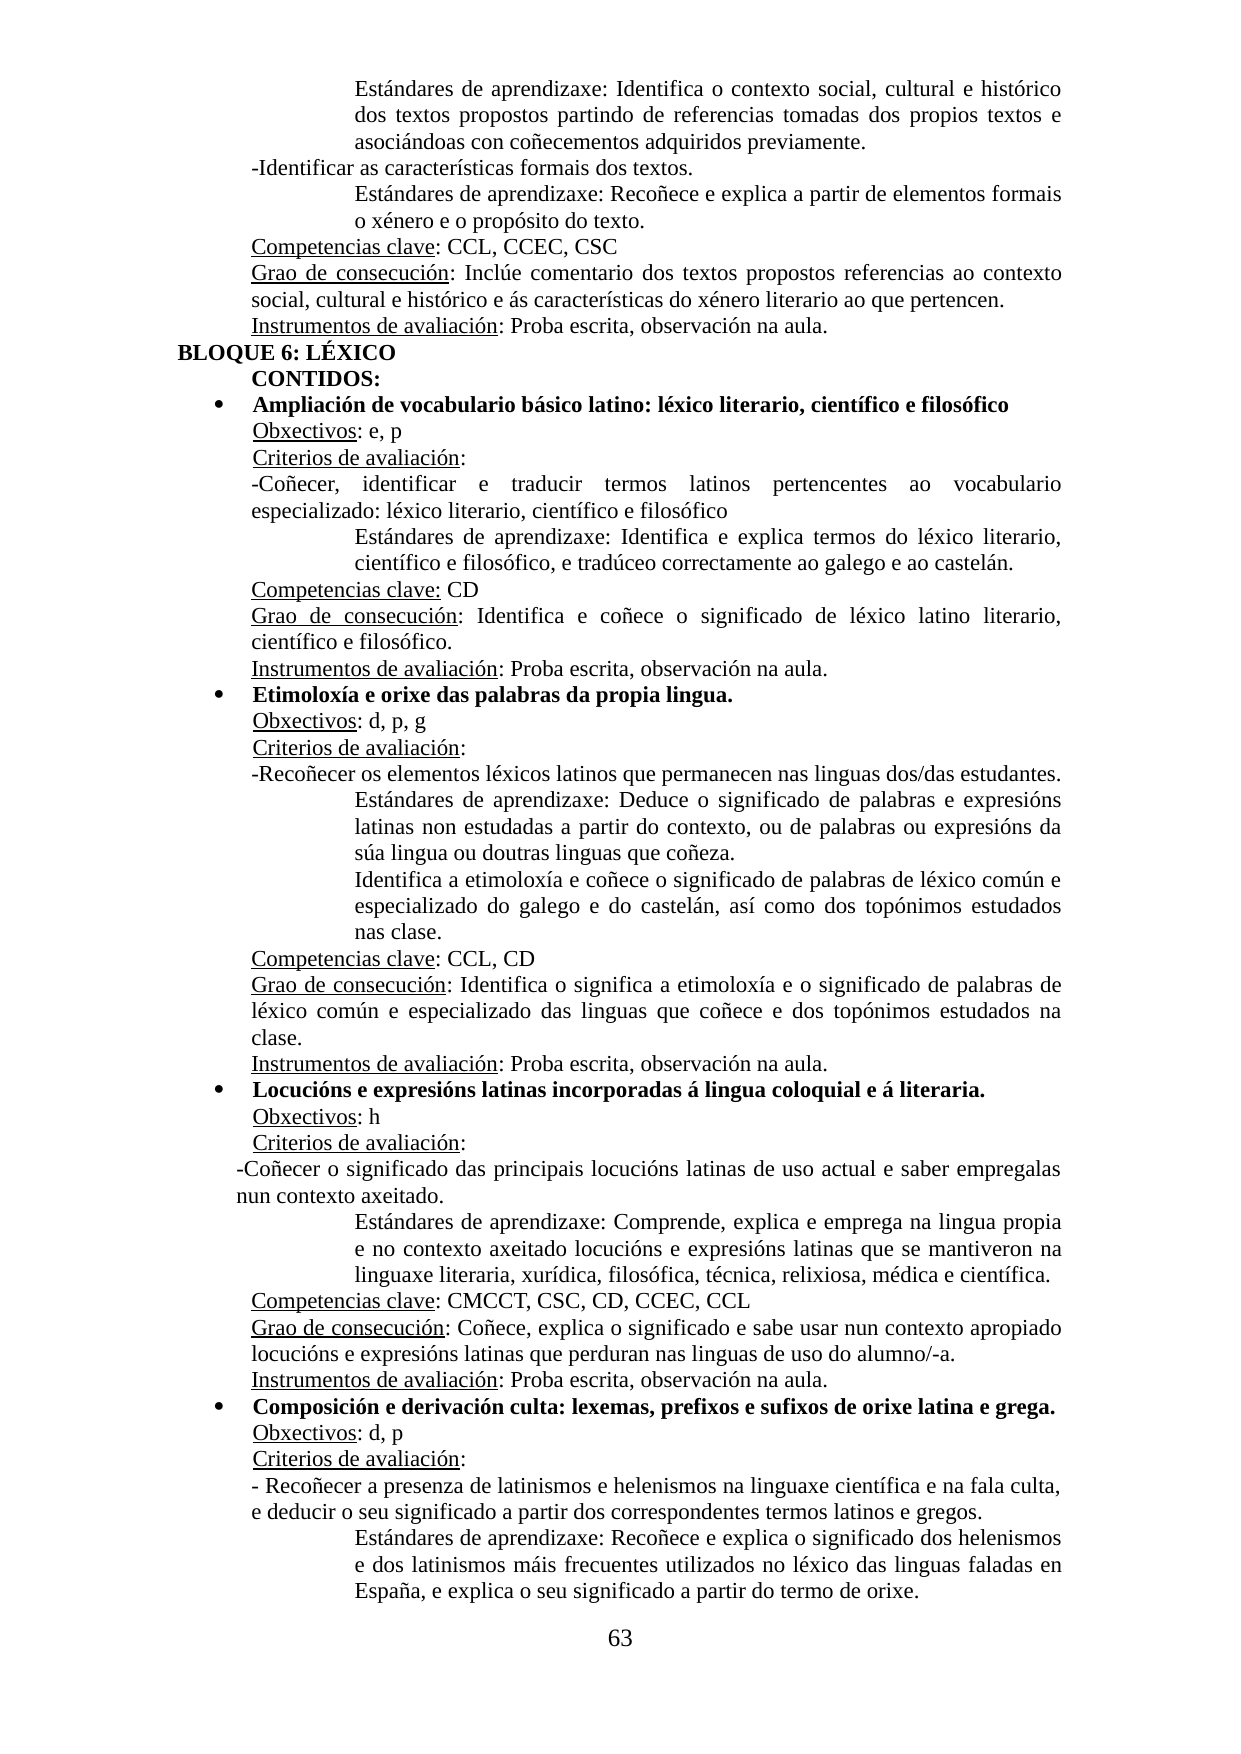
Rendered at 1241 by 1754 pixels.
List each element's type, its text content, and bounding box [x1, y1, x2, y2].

text Competencias clave: CMCCT, CSC, CD, CCEC, CCL [177, 1287, 1063, 1314]
text Estándares de aprendizaxe: Identifica e explica termos do léxico literario, científico e filosófico, e tradúceo correctamente ao galego e ao castelán. [354, 523, 1063, 576]
text CONTIDOS: [177, 365, 1063, 391]
text Grao de consecución: Identifica e coñece o significado de léxico latino literario, científico e filosófico. [251, 602, 1063, 655]
text Criterios de avaliación: [252, 444, 1063, 470]
text Estándares de aprendizaxe: Deduce o significado de palabras e expresións latinas non estudadas a partir do contexto, ou de palabras ou expresións da súa lingua ou doutras linguas que coñeza. [354, 787, 1063, 866]
text Grao de consecución: Inclúe comentario dos textos propostos referencias ao contexto social, cultural e histórico e ás características do xénero literario ao que pertencen. [251, 259, 1063, 312]
text Obxectivos: e, p [252, 418, 1063, 444]
text Criterios de avaliación: [252, 1129, 1063, 1156]
text Instrumentos de avaliación: Proba escrita, observación na aula. [251, 1366, 1058, 1393]
text Competencias clave: CD [177, 576, 1063, 602]
text Estándares de aprendizaxe: Identifica o contexto social, cultural e histórico dos textos propostos partindo de referencias tomadas dos propios textos e asociándoas con coñecementos adquiridos previamente. [354, 75, 1063, 154]
text Instrumentos de avaliación: Proba escrita, observación na aula. [251, 312, 1058, 338]
text Competencias clave: CCL, CCEC, CSC [177, 233, 1063, 259]
text Instrumentos de avaliación: Proba escrita, observación na aula. [251, 1050, 1058, 1076]
text Obxectivos: d, p [252, 1419, 1063, 1445]
list Etimoloxía e orixe das palabras da propia lingua. [215, 681, 1063, 707]
text Competencias clave: CCL, CD [177, 945, 1063, 971]
text Identifica a etimoloxía e coñece o significado de palabras de léxico común e especializado do galego e do castelán, así como dos topónimos estudados nas clase. [354, 866, 1063, 945]
text Grao de consecución: Coñece, explica o significado e sabe usar nun contexto apropiado locucións e expresións latinas que perduran nas linguas de uso do alumno/-a. [251, 1314, 1063, 1366]
text Criterios de avaliación: [252, 734, 1063, 760]
text Estándares de aprendizaxe: Recoñece e explica a partir de elementos formais o xénero e o propósito do texto. [354, 180, 1063, 233]
list Ampliación de vocabulario básico latino: léxico literario, científico e filosófico [215, 391, 1063, 418]
text -Coñecer o significado das principais locucións latinas de uso actual e saber empregalas nun contexto axeitado. [236, 1156, 1063, 1208]
text Estándares de aprendizaxe: Recoñece e explica o significado dos helenismos e dos latinismos máis frecuentes utilizados no léxico das linguas faladas en España, e explica o seu significado a partir do termo de orixe. [354, 1524, 1063, 1603]
list Locucións e expresións latinas incorporadas á lingua coloquial e á literaria. [215, 1076, 1063, 1103]
text -Coñecer, identificar e traducir termos latinos pertencentes ao vocabulario especializado: léxico literario, científico e filosófico [251, 470, 1063, 523]
text Criterios de avaliación: [252, 1445, 1063, 1472]
text Estándares de aprendizaxe: Comprende, explica e emprega na lingua propia e no contexto axeitado locucións e expresións latinas que se mantiveron na linguaxe literaria, xurídica, filosófica, técnica, relixiosa, médica e científica. [354, 1208, 1063, 1287]
text Instrumentos de avaliación: Proba escrita, observación na aula. [251, 655, 1058, 681]
text BLOQUE 6: LÉXICO [177, 338, 1063, 365]
text Grao de consecución: Identifica o significa a etimoloxía e o significado de palabras de léxico común e especializado das linguas que coñece e dos topónimos estudados na clase. [251, 971, 1063, 1050]
text Obxectivos: h [252, 1103, 1063, 1129]
list Composición e derivación culta: lexemas, prefixos e sufixos de orixe latina e grega. [215, 1393, 1063, 1419]
text - Recoñecer a presenza de latinismos e helenismos na linguaxe científica e na fala culta, e deducir o seu significado a partir dos correspondentes termos latinos e gregos. [251, 1472, 1063, 1524]
text -Identificar as características formais dos textos. [177, 154, 1063, 180]
text Obxectivos: d, p, g [252, 707, 1063, 734]
text -Recoñecer os elementos léxicos latinos que permanecen nas linguas dos/das estudantes. [251, 760, 1063, 787]
